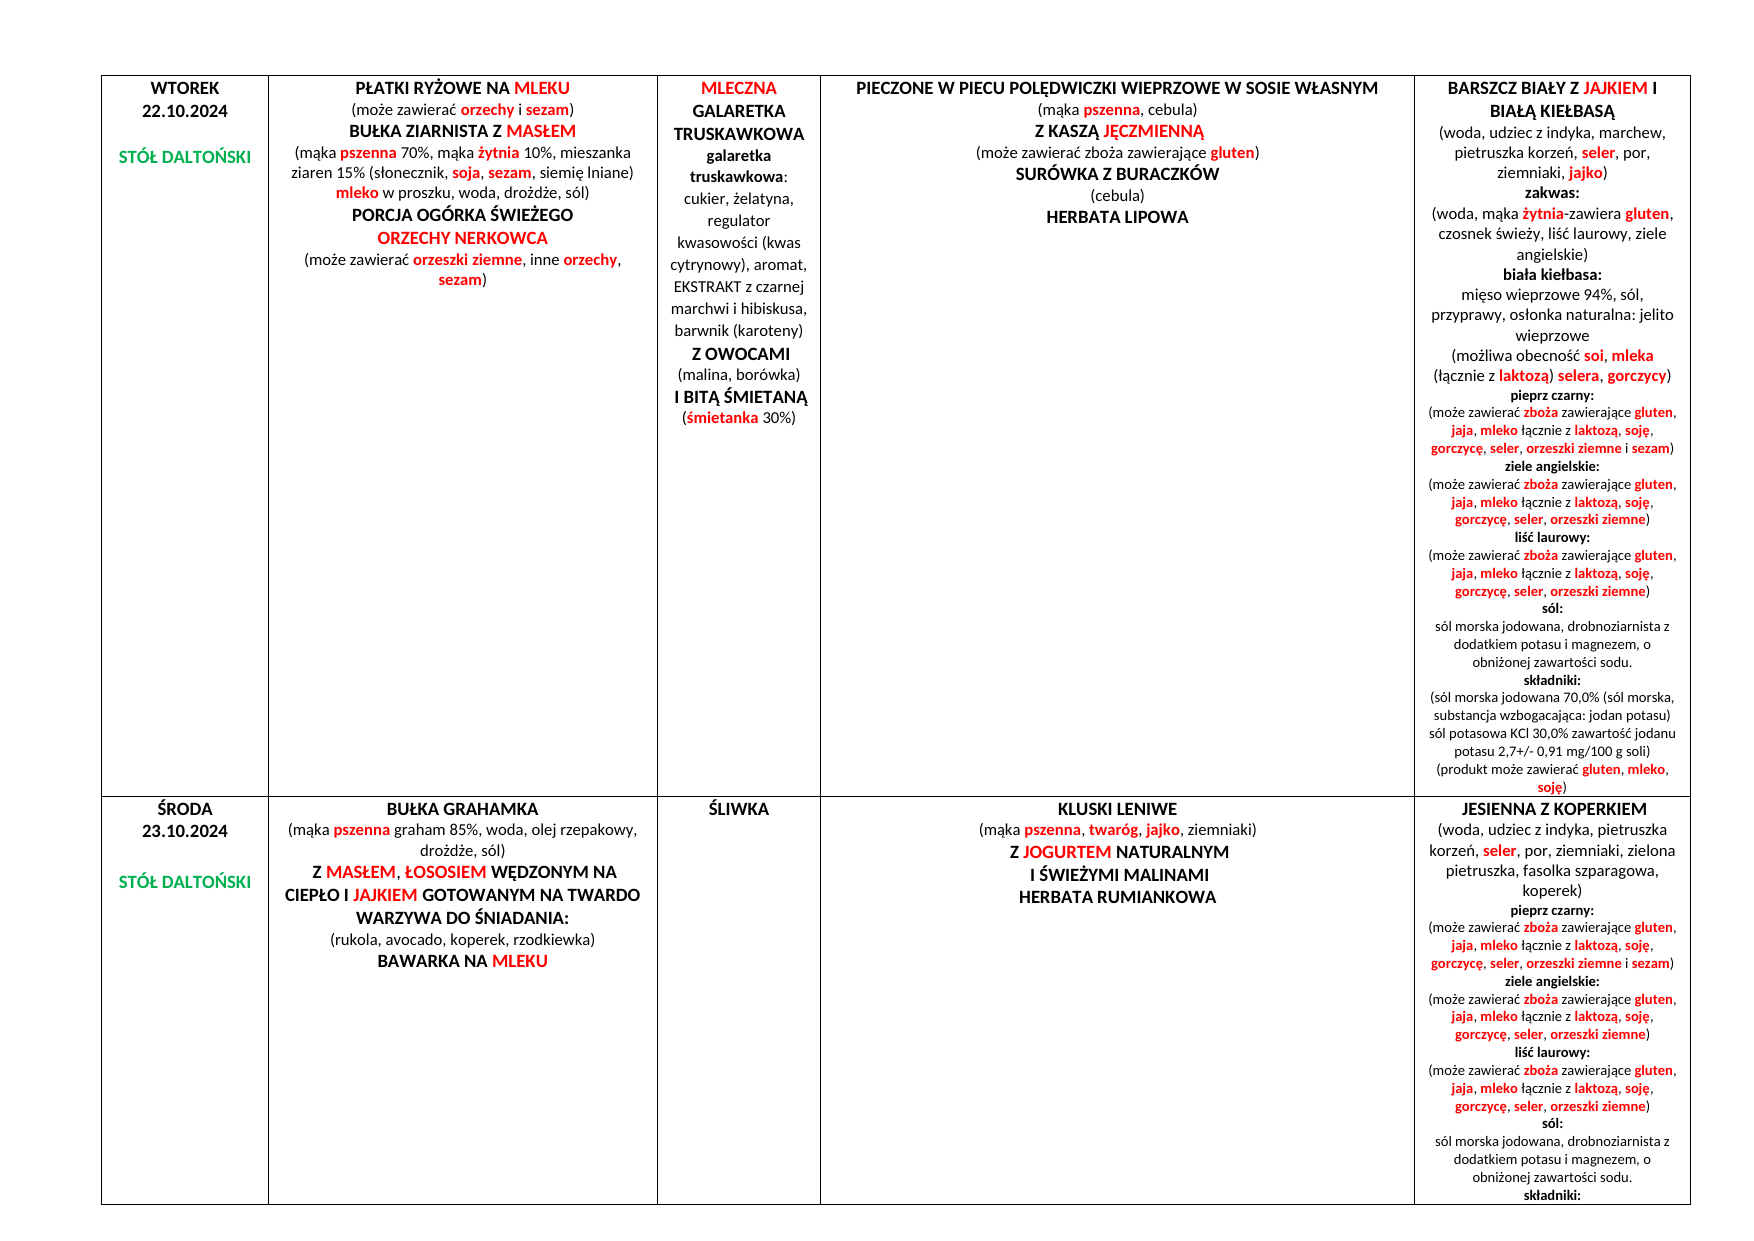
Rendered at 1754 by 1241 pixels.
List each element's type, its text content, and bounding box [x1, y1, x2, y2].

table_cell BARSZCZ BIAŁY Z JAJKIEM I BIAŁĄ KIEŁBASĄ (woda, udziec z indyka, marchew, pietruszka korzeń, seler, por, ziemniaki, jajko) zakwas: (woda, mąka żytnia-zawiera gluten, czosnek świeży, liść laurowy, ziele angielskie) biała kiełbasa: mięso wieprzowe 94%, sól, przyprawy, osłonka naturalna: jelito wieprzowe (możliwa obecność soi, mleka (łącznie z laktozą) selera, gorczycy) pieprz czarny: (może zawierać zboża zawierające gluten, jaja, mleko łącznie z laktozą, soję, gorczycę, seler, orzeszki ziemne i sezam) ziele angielskie: (może zawierać zboża zawierające gluten, jaja, mleko łącznie z laktozą, soję, gorczycę, seler, orzeszki ziemne) liść laurowy: (może zawierać zboża zawierające gluten, jaja, mleko łącznie z laktozą, soję, gorczycę, seler, orzeszki ziemne) sól: sól morska jodowana, drobnoziarnista z dodatkiem potasu i magnezem, o obniżonej zawartości sodu. składniki: (sól morska jodowana 70,0% (sól morska, substancja wzbogacająca: jodan potasu) sól potasowa KCl 30,0% zawartość jodanu potasu 2,7+/- 0,91 mg/100 g soli) (produkt może zawierać gluten, mleko, soję) [1415, 76, 1690, 796]
table_cell WTOREK 22.10.2024 STÓŁ DALTOŃSKI [102, 76, 268, 796]
table_cell KLUSKI LENIWE (mąka pszenna, twaróg, jajko, ziemniaki) Z JOGURTEM NATURALNYM I ŚWIEŻYMI MALINAMI HERBATA RUMIANKOWA [821, 797, 1414, 1204]
table_cell BUŁKA GRAHAMKA (mąka pszenna graham 85%, woda, olej rzepakowy, drożdże, sól) Z MASŁEM, ŁOSOSIEM WĘDZONYM NA CIEPŁO I JAJKIEM GOTOWANYM NA TWARDO WARZYWA DO ŚNIADANIA: (rukola, avocado, koperek, rzodkiewka) BAWARKA NA MLEKU [269, 797, 657, 1204]
table_cell ŚLIWKA [658, 797, 820, 1204]
table_cell PIECZONE W PIECU POLĘDWICZKI WIEPRZOWE W SOSIE WŁASNYM (mąka pszenna, cebula) Z KASZĄ JĘCZMIENNĄ (może zawierać zboża zawierające gluten) SURÓWKA Z BURACZKÓW (cebula) HERBATA LIPOWA [821, 76, 1414, 796]
table_cell MLECZNA GALARETKA TRUSKAWKOWA galaretka truskawkowa: cukier, żelatyna, regulator kwasowości (kwas cytrynowy), aromat, EKSTRAKT z czarnej marchwi i hibiskusa, barwnik (karoteny) Z OWOCAMI (malina, borówka) I BITĄ ŚMIETANĄ (śmietanka 30%) [658, 76, 820, 796]
table_cell ŚRODA 23.10.2024 STÓŁ DALTOŃSKI [102, 797, 268, 1204]
table_cell PŁATKI RYŻOWE NA MLEKU (może zawierać orzechy i sezam) BUŁKA ZIARNISTA Z MASŁEM (mąka pszenna 70%, mąka żytnia 10%, mieszanka ziaren 15% (słonecznik, soja, sezam, siemię lniane) mleko w proszku, woda, drożdże, sól) PORCJA OGÓRKA ŚWIEŻEGO ORZECHY NERKOWCA (może zawierać orzeszki ziemne, inne orzechy, sezam) [269, 76, 657, 796]
table_cell JESIENNA Z KOPERKIEM (woda, udziec z indyka, pietruszka korzeń, seler, por, ziemniaki, zielona pietruszka, fasolka szparagowa, koperek) pieprz czarny: (może zawierać zboża zawierające gluten, jaja, mleko łącznie z laktozą, soję, gorczycę, seler, orzeszki ziemne i sezam) ziele angielskie: (może zawierać zboża zawierające gluten, jaja, mleko łącznie z laktozą, soję, gorczycę, seler, orzeszki ziemne) liść laurowy: (może zawierać zboża zawierające gluten, jaja, mleko łącznie z laktozą, soję, gorczycę, seler, orzeszki ziemne) sól: sól morska jodowana, drobnoziarnista z dodatkiem potasu i magnezem, o obniżonej zawartości sodu. składniki: [1415, 797, 1690, 1204]
